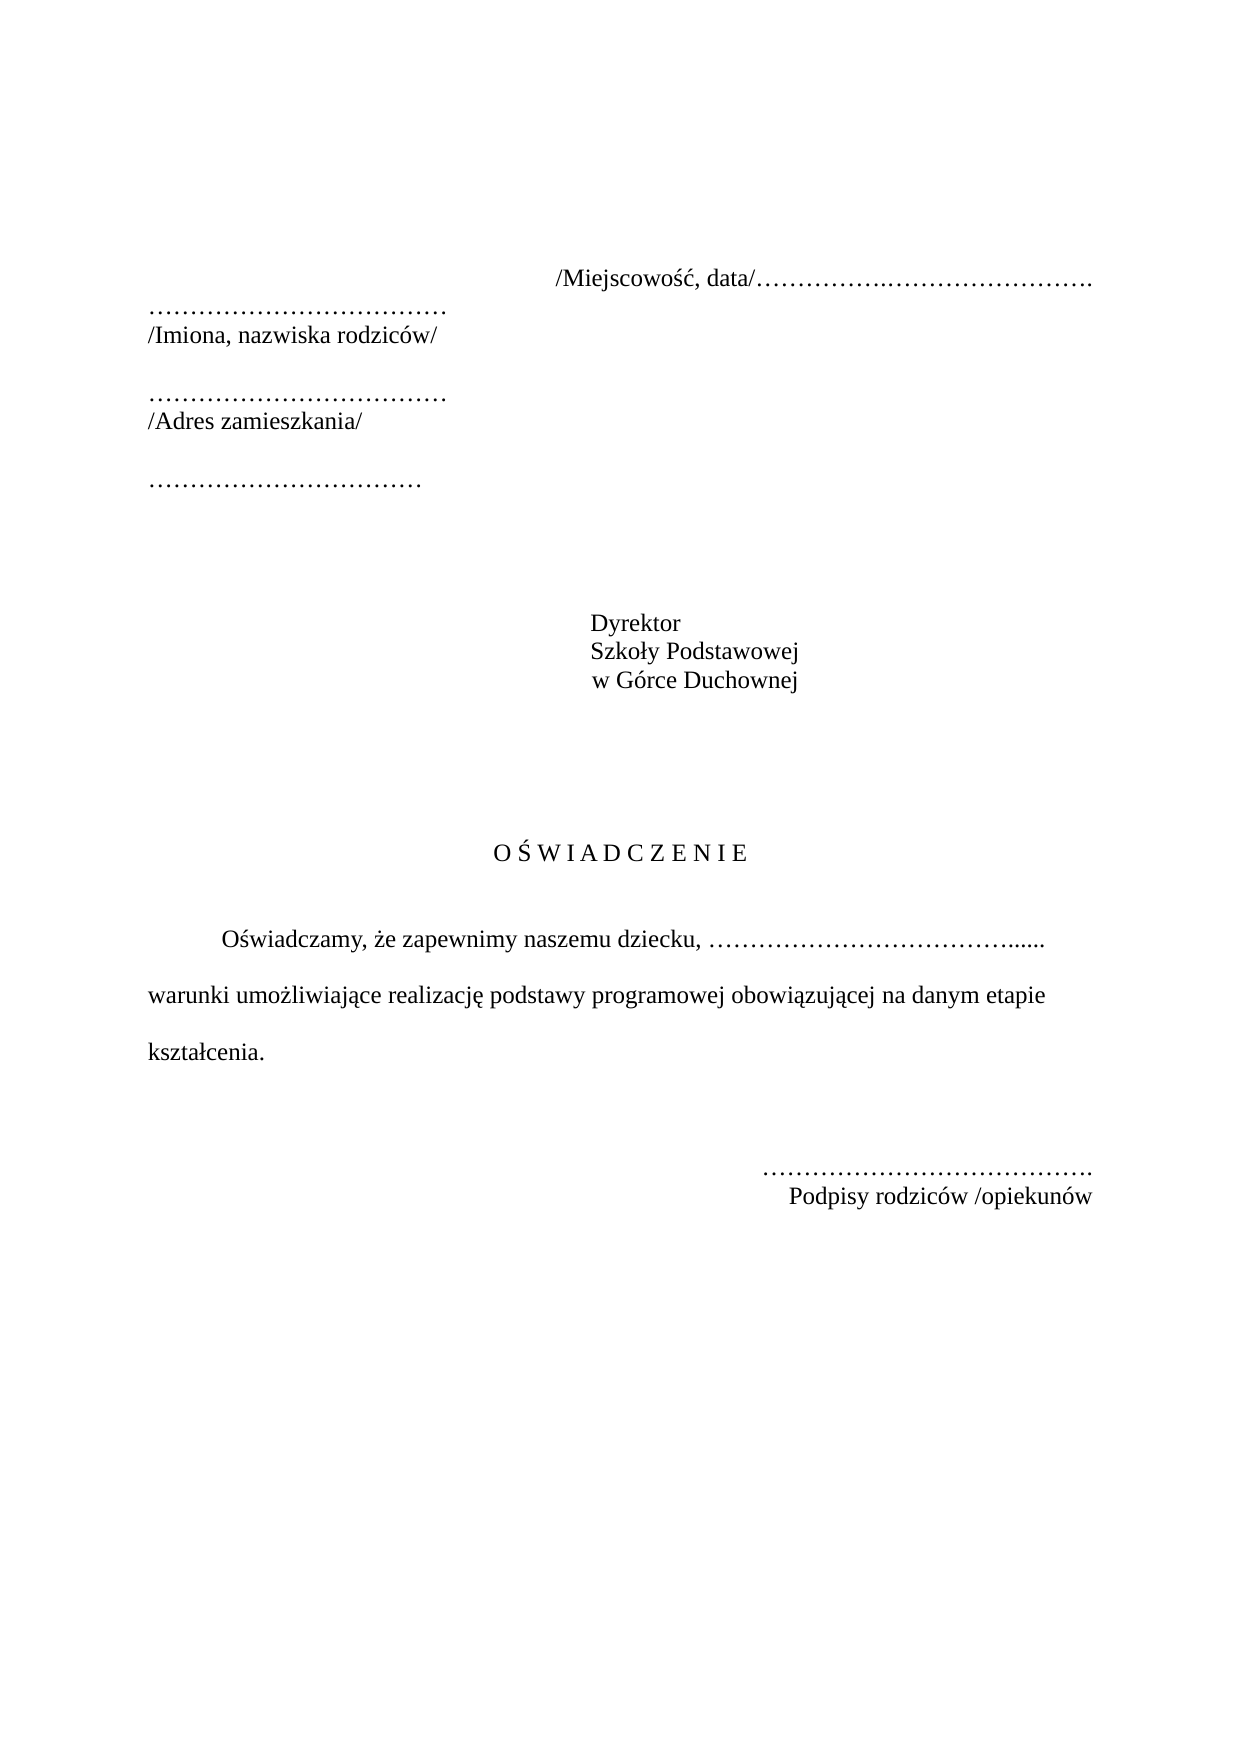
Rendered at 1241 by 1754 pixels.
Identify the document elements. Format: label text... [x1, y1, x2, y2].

text /Adres zamieszkania/ [148, 406, 1093, 435]
text Dyrektor [516, 608, 1093, 636]
text O Ś W I A D C Z E N I E [148, 838, 1093, 866]
text ……………………………… [148, 291, 1093, 320]
text Podpisy rodziców /opiekunów [148, 1181, 1093, 1210]
text …………………………………. [148, 1152, 1093, 1181]
text /Imiona, nazwiska rodziców/ [148, 320, 1093, 349]
text kształcenia. [148, 1037, 1093, 1066]
text warunki umożliwiające realizację podstawy programowej obowiązującej na danym etapie [148, 981, 1093, 1009]
text /Miejscowość, data/…………….……………………. [148, 263, 1093, 291]
text Szkoły Podstawowej [516, 636, 1093, 665]
text …………………………… [148, 464, 1093, 493]
text ……………………………… [148, 378, 1093, 406]
text Oświadczamy, że zapewnimy naszemu dziecku, ………………………………...... [148, 924, 1093, 953]
text w Górce Duchownej [148, 665, 1093, 694]
